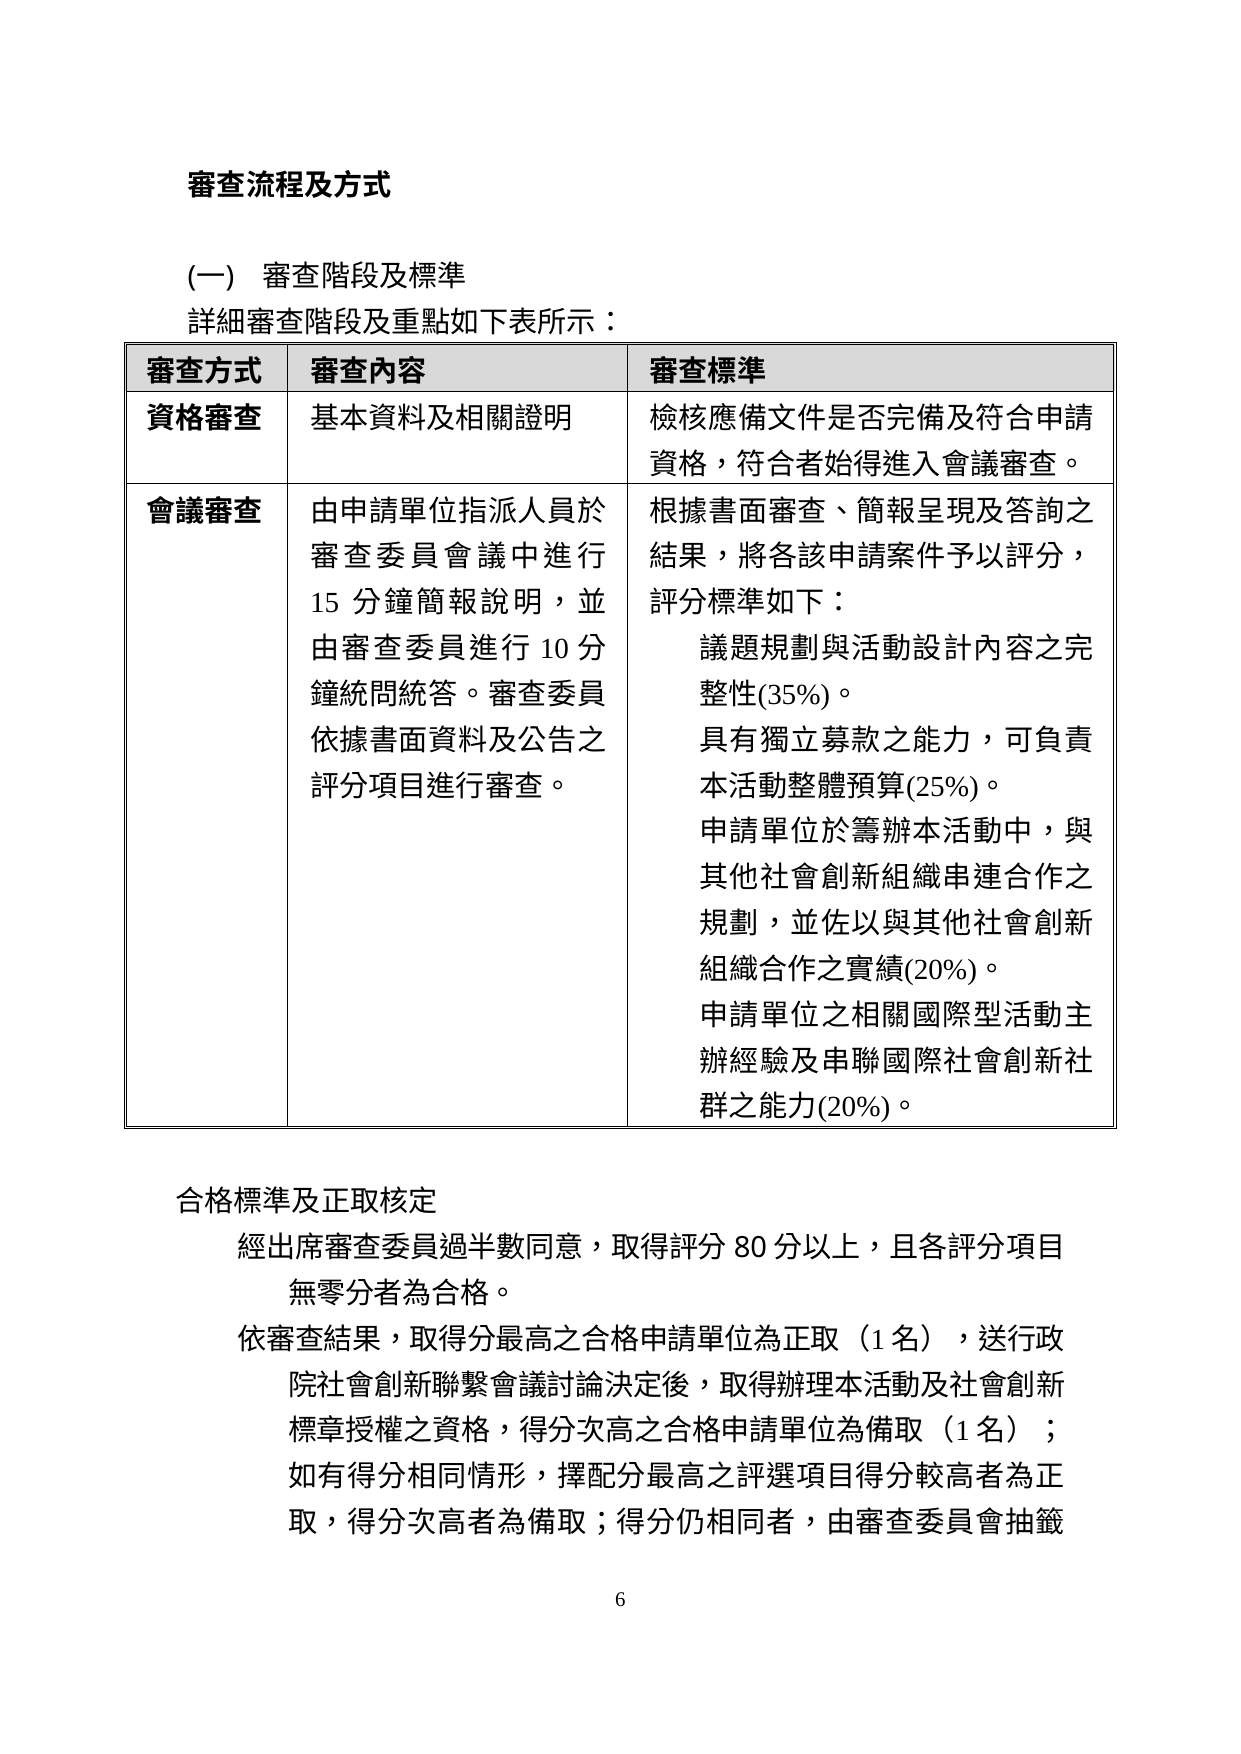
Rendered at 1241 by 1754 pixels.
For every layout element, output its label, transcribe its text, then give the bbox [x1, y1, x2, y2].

text 合格標準及正取核定 [175, 1175, 1065, 1221]
table_header 審查內容 [288, 345, 627, 391]
table_cell 基本資料及相關證明 [288, 392, 627, 483]
table_cell 由申請單位指派人員於審查委員會議中進行15 分鐘簡報說明，並由審查委員進行10分鐘統問統答。審查委員依據書面資料及公告之評分項目進行審查。 [288, 484, 627, 1126]
table_header 審查標準 [628, 345, 1113, 391]
text 詳細審查階段及重點如下表所示： [187, 296, 1065, 342]
subtitle 審查流程及方式 [187, 158, 1065, 204]
table_header 審查方式 [127, 345, 287, 391]
table_cell 會議審查 [127, 484, 287, 1126]
table_cell 資格審查 [127, 392, 287, 483]
table_cell 根據書面審查、簡報呈現及答詢之結果，將各該申請案件予以評分，評分標準如下： 議題規劃與活動設計內容之完整性(35%)。 具有獨立募款之能力，可負責本活動整體預算(25%)。 申請單位於籌辦本活動中，與其他社會創新組織串連合作之規劃，並佐以與其他社會創新組織合作之實績(20%)。 申請單位之相關國際型活動主辦經驗及串聯國際社會創新社群之能力(20%)。 [628, 484, 1113, 1126]
list 依審查結果，取得分最高之合格申請單位為正取（1名），送行政院社會創新聯繫會議討論決定後，取得辦理本活動及社會創新標章授權之資格，得分次高之合格申請單位為備取（1名）；如有得分相同情形，擇配分最高之評選項目得分較高者為正取，得分次高者為備取；得分仍相同者，由審查委員會抽籤 [238, 1312, 1065, 1542]
table_cell 檢核應備文件是否完備及符合申請資格，符合者始得進入會議審查。 [628, 392, 1113, 483]
list 審查階段及標準 [187, 250, 1065, 296]
list 經出席審查委員過半數同意，取得評分80分以上，且各評分項目無零分者為合格。 [238, 1221, 1065, 1312]
